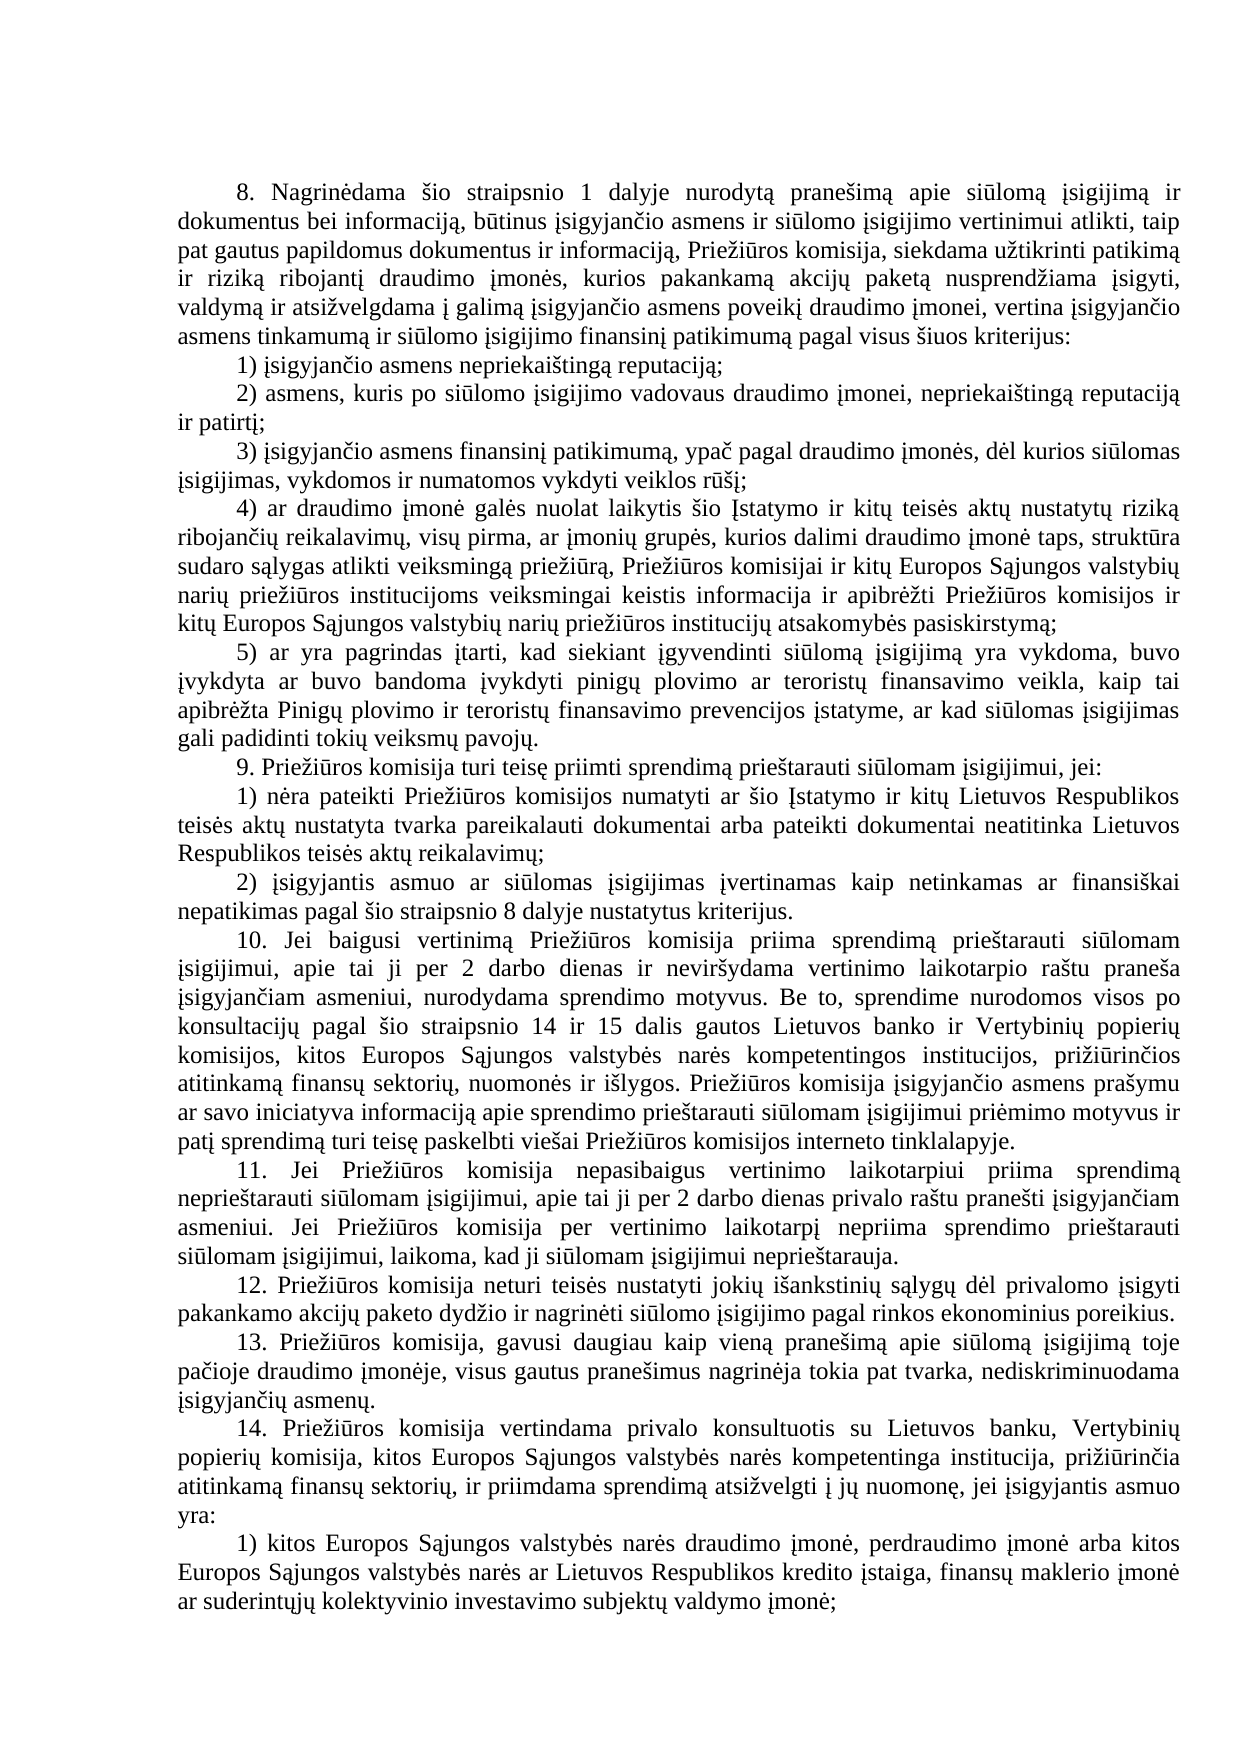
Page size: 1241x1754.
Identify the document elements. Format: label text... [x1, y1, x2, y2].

text 4) ar draudimo įmonė galės nuolat laikytis šio Įstatymo ir kitų teisės aktų nustatytų riziką ribojančių reikalavimų, visų pirma, ar įmonių grupės, kurios dalimi draudimo įmonė taps, struktūra sudaro sąlygas atlikti veiksmingą priežiūrą, Priežiūros komisijai ir kitų Europos Sąjungos valstybių narių priežiūros institucijoms veiksmingai keistis informacija ir apibrėžti Priežiūros komisijos ir kitų Europos Sąjungos valstybių narių priežiūros institucijų atsakomybės pasiskirstymą; [177, 493, 1181, 637]
text 1) kitos Europos Sąjungos valstybės narės draudimo įmonė, perdraudimo įmonė arba kitos Europos Sąjungos valstybės narės ar Lietuvos Respublikos kredito įstaiga, finansų maklerio įmonė ar suderintųjų kolektyvinio investavimo subjektų valdymo įmonė; [177, 1528, 1181, 1615]
text 3) įsigyjančio asmens finansinį patikimumą, ypač pagal draudimo įmonės, dėl kurios siūlomas įsigijimas, vykdomos ir numatomos vykdyti veiklos rūšį; [177, 436, 1181, 493]
text 13. Priežiūros komisija, gavusi daugiau kaip vieną pranešimą apie siūlomą įsigijimą toje pačioje draudimo įmonėje, visus gautus pranešimus nagrinėja tokia pat tvarka, nediskriminuodama įsigyjančių asmenų. [177, 1327, 1181, 1413]
text 2) įsigyjantis asmuo ar siūlomas įsigijimas įvertinamas kaip netinkamas ar finansiškai nepatikimas pagal šio straipsnio 8 dalyje nustatytus kriterijus. [177, 867, 1181, 925]
text 11. Jei Priežiūros komisija nepasibaigus vertinimo laikotarpiui priima sprendimą neprieštarauti siūlomam įsigijimui, apie tai ji per 2 darbo dienas privalo raštu pranešti įsigyjančiam asmeniui. Jei Priežiūros komisija per vertinimo laikotarpį nepriima sprendimo prieštarauti siūlomam įsigijimui, laikoma, kad ji siūlomam įsigijimui neprieštarauja. [177, 1155, 1181, 1270]
text 1) įsigyjančio asmens nepriekaištingą reputaciją; [177, 350, 1181, 378]
text 2) asmens, kuris po siūlomo įsigijimo vadovaus draudimo įmonei, nepriekaištingą reputaciją ir patirtį; [177, 378, 1181, 436]
text 8. Nagrinėdama šio straipsnio 1 dalyje nurodytą pranešimą apie siūlomą įsigijimą ir dokumentus bei informaciją, būtinus įsigyjančio asmens ir siūlomo įsigijimo vertinimui atlikti, taip pat gautus papildomus dokumentus ir informaciją, Priežiūros komisija, siekdama užtikrinti patikimą ir riziką ribojantį draudimo įmonės, kurios pakankamą akcijų paketą nusprendžiama įsigyti, valdymą ir atsižvelgdama į galimą įsigyjančio asmens poveikį draudimo įmonei, vertina įsigyjančio asmens tinkamumą ir siūlomo įsigijimo finansinį patikimumą pagal visus šiuos kriterijus: [177, 177, 1181, 350]
text 5) ar yra pagrindas įtarti, kad siekiant įgyvendinti siūlomą įsigijimą yra vykdoma, buvo įvykdyta ar buvo bandoma įvykdyti pinigų plovimo ar teroristų finansavimo veikla, kaip tai apibrėžta Pinigų plovimo ir teroristų finansavimo prevencijos įstatyme, ar kad siūlomas įsigijimas gali padidinti tokių veiksmų pavojų. [177, 637, 1181, 752]
text 9. Priežiūros komisija turi teisę priimti sprendimą prieštarauti siūlomam įsigijimui, jei: [177, 752, 1181, 781]
text 14. Priežiūros komisija vertindama privalo konsultuotis su Lietuvos banku, Vertybinių popierių komisija, kitos Europos Sąjungos valstybės narės kompetentinga institucija, prižiūrinčia atitinkamą finansų sektorių, ir priimdama sprendimą atsižvelgti į jų nuomonę, jei įsigyjantis asmuo yra: [177, 1413, 1181, 1528]
text 10. Jei baigusi vertinimą Priežiūros komisija priima sprendimą prieštarauti siūlomam įsigijimui, apie tai ji per 2 darbo dienas ir neviršydama vertinimo laikotarpio raštu praneša įsigyjančiam asmeniui, nurodydama sprendimo motyvus. Be to, sprendime nurodomos visos po konsultacijų pagal šio straipsnio 14 ir 15 dalis gautos Lietuvos banko ir Vertybinių popierių komisijos, kitos Europos Sąjungos valstybės narės kompetentingos institucijos, prižiūrinčios atitinkamą finansų sektorių, nuomonės ir išlygos. Priežiūros komisija įsigyjančio asmens prašymu ar savo iniciatyva informaciją apie sprendimo prieštarauti siūlomam įsigijimui priėmimo motyvus ir patį sprendimą turi teisę paskelbti viešai Priežiūros komisijos interneto tinklalapyje. [177, 925, 1181, 1155]
text 1) nėra pateikti Priežiūros komisijos numatyti ar šio Įstatymo ir kitų Lietuvos Respublikos teisės aktų nustatyta tvarka pareikalauti dokumentai arba pateikti dokumentai neatitinka Lietuvos Respublikos teisės aktų reikalavimų; [177, 781, 1181, 867]
text 12. Priežiūros komisija neturi teisės nustatyti jokių išankstinių sąlygų dėl privalomo įsigyti pakankamo akcijų paketo dydžio ir nagrinėti siūlomo įsigijimo pagal rinkos ekonominius poreikius. [177, 1270, 1181, 1327]
